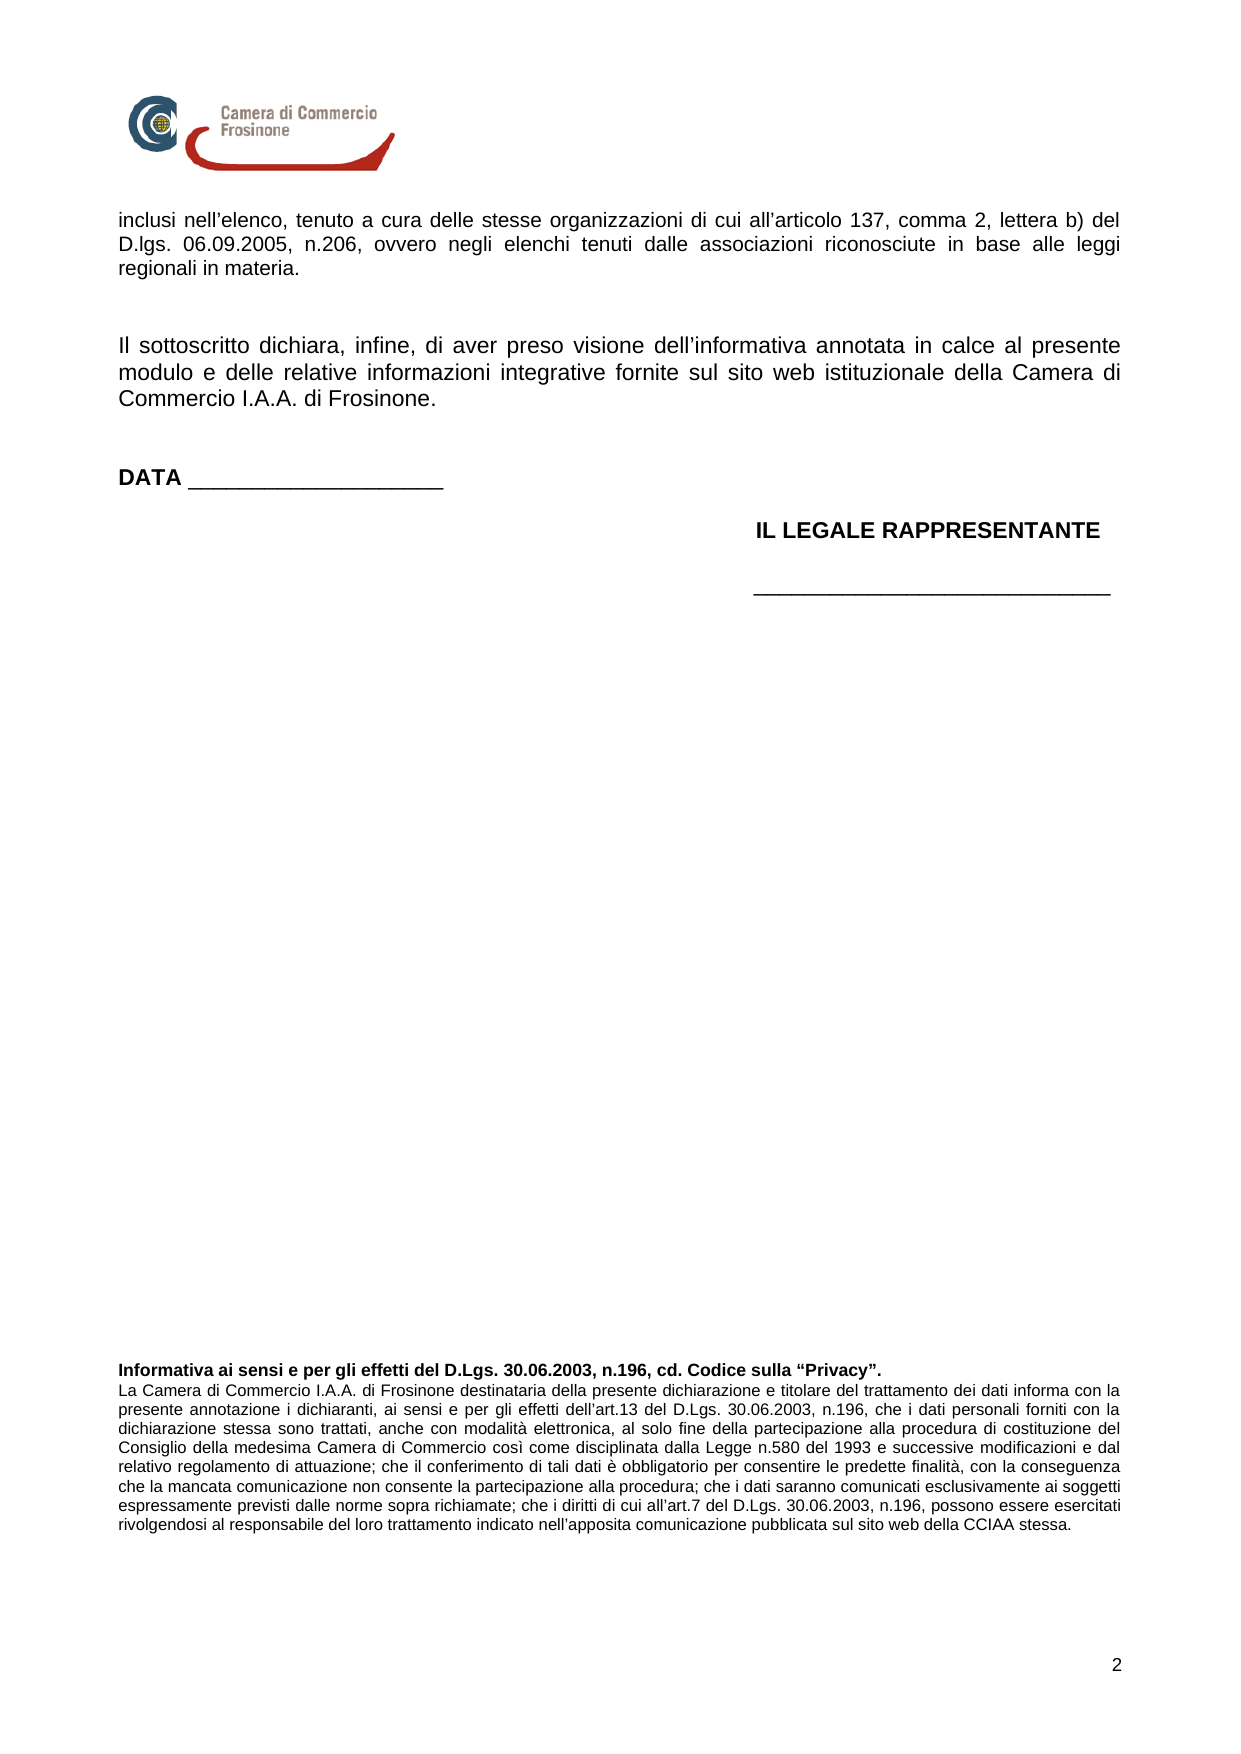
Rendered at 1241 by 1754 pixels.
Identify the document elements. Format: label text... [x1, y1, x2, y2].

text DATA ____________________ [118, 464, 1122, 490]
text Informativa ai sensi e per gli effetti del D.Lgs. 30.06.2003, n.196, cd. Codice sulla “Privacy”. [118, 1360, 1122, 1381]
text Il sottoscritto dichiara, infine, di aver preso visione dell’informativa annotata in calce al presente modulo e delle relative informazioni integrative fornite sul sito web istituzionale della Camera di Commercio I.A.A. di Frosinone. [118, 332, 1122, 411]
text ____________________________ [118, 569, 1122, 596]
text La Camera di Commercio I.A.A. di Frosinone destinataria della presente dichiarazione e titolare del trattamento dei dati informa con la presente annotazione i dichiaranti, ai sensi e per gli effetti dell’art.13 del D.Lgs. 30.06.2003, n.196, che i dati personali forniti con la dichiarazione stessa sono trattati, anche con modalità elettronica, al solo fine della partecipazione alla procedura di costituzione del Consiglio della medesima Camera di Commercio così come disciplinata dalla Legge n.580 del 1993 e successive modificazioni e dal relativo regolamento di attuazione; che il conferimento di tali dati è obbligatorio per consentire le predette finalità, con la conseguenza che la mancata comunicazione non consente la partecipazione alla procedura; che i dati saranno comunicati esclusivamente ai soggetti espressamente previsti dalle norme sopra richiamate; che i diritti di cui all’art.7 del D.Lgs. 30.06.2003, n.196, possono essere esercitati rivolgendosi al responsabile del loro trattamento indicato nell’apposita comunicazione pubblicata sul sito web della CCIAA stessa. [118, 1381, 1122, 1534]
text IL LEGALE RAPPRESENTANTE [118, 517, 1122, 543]
picture [119, 75, 397, 180]
text inclusi nell’elenco, tenuto a cura delle stesse organizzazioni di cui all’articolo 137, comma 2, lettera b) del D.lgs. 06.09.2005, n.206, ovvero negli elenchi tenuti dalle associazioni riconosciute in base alle leggi regionali in materia. [118, 208, 1122, 279]
